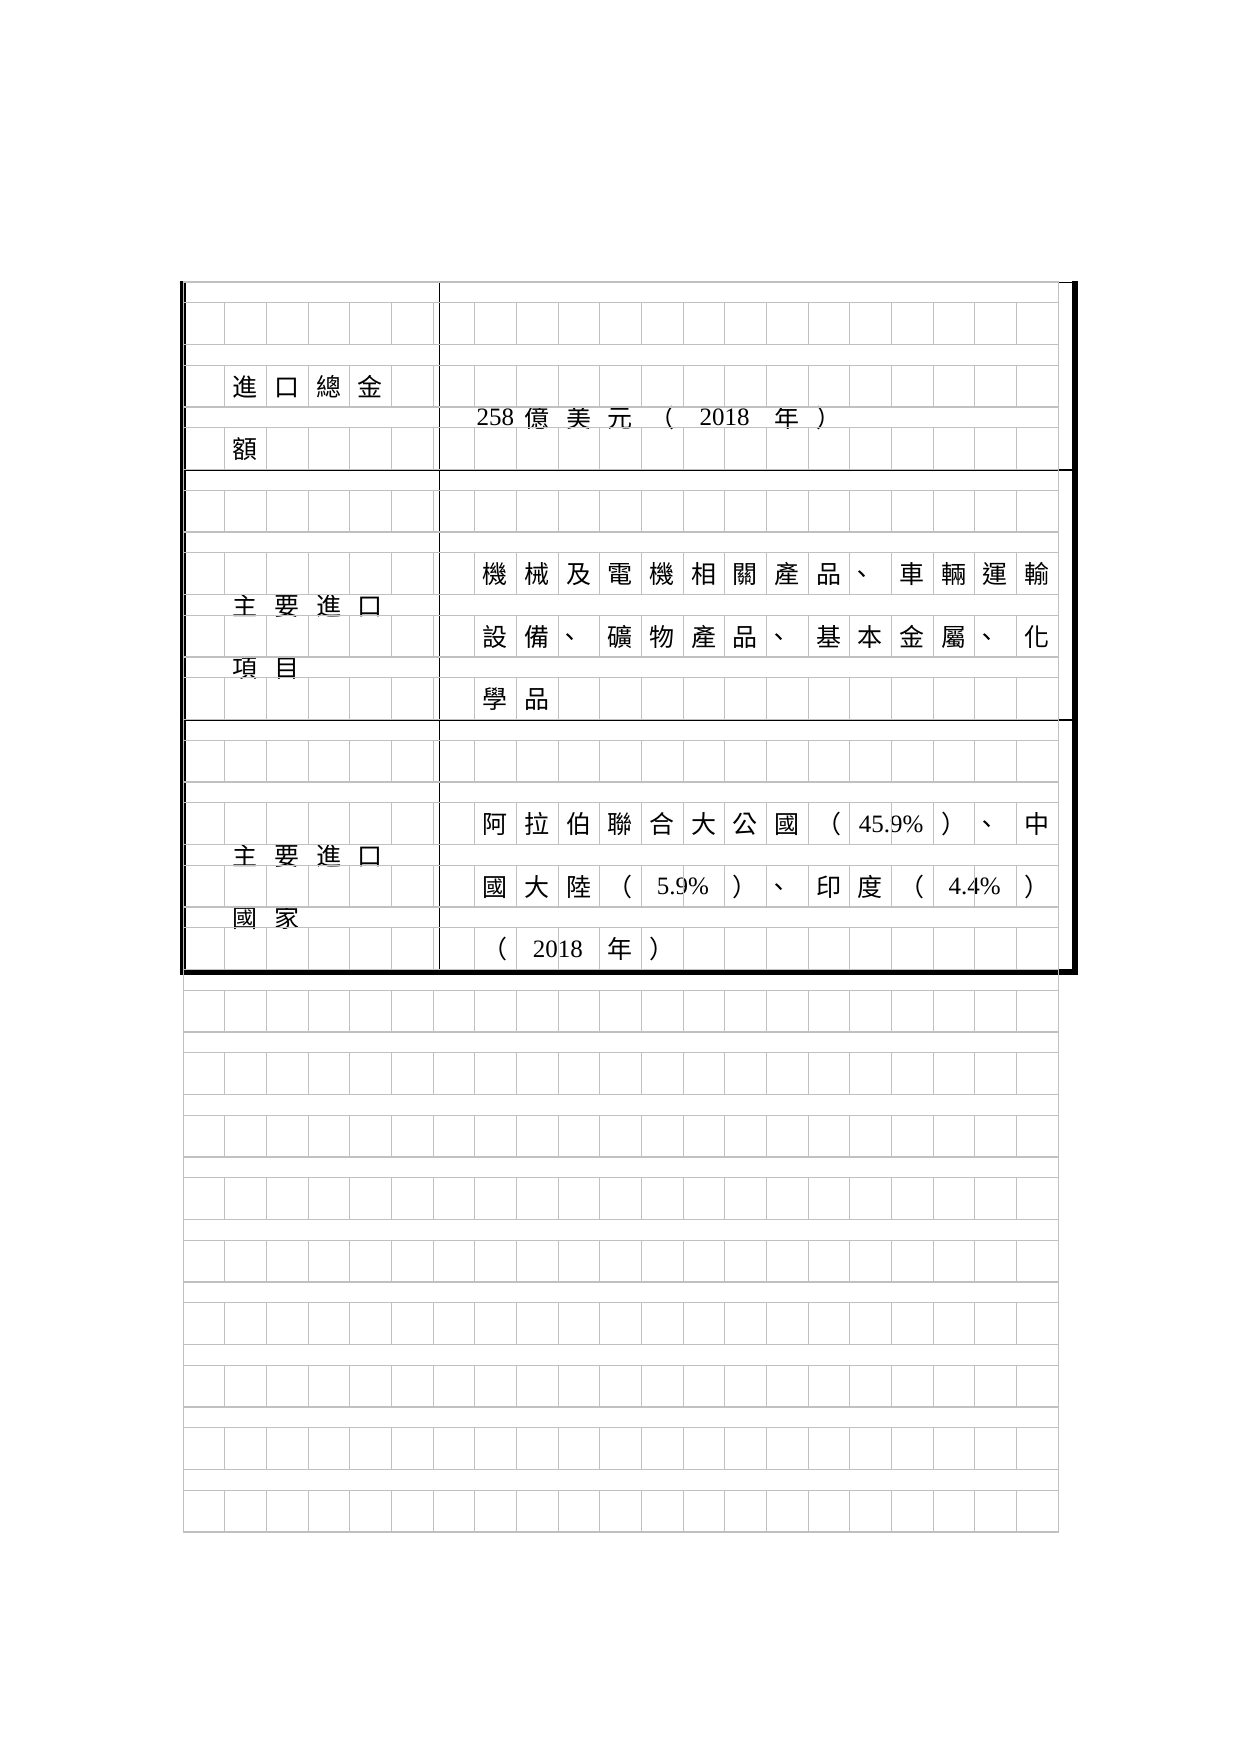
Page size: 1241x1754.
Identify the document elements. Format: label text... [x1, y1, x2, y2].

table_cell 阿拉伯聯合大公國（45.9%）、中國大陸（5.9%）、印度（4.4%）（2018年） [600, 928, 641, 969]
table_cell 阿拉伯聯合大公國（45.9%）、中國大陸（5.9%）、印度（4.4%）（2018年） [684, 928, 724, 969]
table_cell 機械及電機相關產品、車輛運輸設備、礦物產品、基本金屬、化學品 [642, 491, 683, 531]
table_cell [186, 283, 439, 302]
table_cell 機械及電機相關產品、車輛運輸設備、礦物產品、基本金屬、化學品 [850, 678, 891, 719]
table_cell 主要進口國家 [225, 803, 266, 844]
table_cell 阿拉伯聯合大公國（45.9%）、中國大陸（5.9%）、印度（4.4%）（2018年） [440, 908, 1058, 927]
table_cell 阿拉伯聯合大公國（45.9%）、中國大陸（5.9%）、印度（4.4%）（2018年） [809, 866, 849, 906]
table_cell 主要進口國家 [186, 866, 224, 906]
table_cell 機械及電機相關產品、車輛運輸設備、礦物產品、基本金屬、化學品 [1017, 553, 1058, 594]
table_cell 機械及電機相關產品、車輛運輸設備、礦物產品、基本金屬、化學品 [975, 616, 1016, 656]
table_cell 主要進口國家 [186, 928, 224, 969]
table_cell 主要進口項目 [267, 491, 308, 531]
table_cell 主要進口項目 [309, 678, 349, 719]
table_cell 機械及電機相關產品、車輛運輸設備、礦物產品、基本金屬、化學品 [440, 553, 474, 594]
table_cell [392, 366, 433, 406]
table_cell 主要進口國家 [434, 803, 439, 844]
table_cell 機械及電機相關產品、車輛運輸設備、礦物產品、基本金屬、化學品 [725, 491, 766, 531]
table_cell 阿拉伯聯合大公國（45.9%）、中國大陸（5.9%）、印度（4.4%）（2018年） [809, 741, 849, 781]
table_cell 主要進口項目 [186, 553, 224, 594]
table_cell 阿拉伯聯合大公國（45.9%）、中國大陸（5.9%）、印度（4.4%）（2018年） [767, 928, 808, 969]
table_cell 機械及電機相關產品、車輛運輸設備、礦物產品、基本金屬、化學品 [559, 616, 599, 656]
table_cell 258億美元（2018年） [725, 303, 766, 344]
table_cell 258億美元（2018年） [440, 408, 530, 427]
table_cell 阿拉伯聯合大公國（45.9%）、中國大陸（5.9%）、印度（4.4%）（2018年） [767, 866, 808, 906]
table_cell 機械及電機相關產品、車輛運輸設備、礦物產品、基本金屬、化學品 [975, 553, 1016, 594]
table_cell 阿拉伯聯合大公國（45.9%）、中國大陸（5.9%）、印度（4.4%）（2018年） [934, 928, 974, 969]
table_cell 機械及電機相關產品、車輛運輸設備、礦物產品、基本金屬、化學品 [475, 553, 516, 594]
table_cell 阿拉伯聯合大公國（45.9%）、中國大陸（5.9%）、印度（4.4%）（2018年） [892, 803, 933, 844]
table_cell 阿拉伯聯合大公國（45.9%）、中國大陸（5.9%）、印度（4.4%）（2018年） [934, 866, 974, 906]
table_cell 主要進口項目 [186, 616, 224, 656]
table_cell 主要進口國家 [309, 928, 349, 969]
table_cell 阿拉伯聯合大公國（45.9%）、中國大陸（5.9%）、印度（4.4%）（2018年） [440, 928, 474, 969]
table_cell 主要進口國家 [350, 928, 391, 969]
table_cell 阿拉伯聯合大公國（45.9%）、中國大陸（5.9%）、印度（4.4%）（2018年） [440, 866, 474, 906]
table_cell 機械及電機相關產品、車輛運輸設備、礦物產品、基本金屬、化學品 [440, 533, 1058, 552]
table_cell 主要進口項目 [186, 471, 439, 490]
table_cell 阿拉伯聯合大公國（45.9%）、中國大陸（5.9%）、印度（4.4%）（2018年） [559, 803, 599, 844]
table_cell 機械及電機相關產品、車輛運輸設備、礦物產品、基本金屬、化學品 [475, 616, 516, 656]
table_cell 機械及電機相關產品、車輛運輸設備、礦物產品、基本金屬、化學品 [684, 491, 724, 531]
table_cell 機械及電機相關產品、車輛運輸設備、礦物產品、基本金屬、化學品 [767, 491, 808, 531]
table_cell 機械及電機相關產品、車輛運輸設備、礦物產品、基本金屬、化學品 [725, 616, 766, 656]
table_cell 主要進口項目 [392, 616, 433, 656]
table_cell 主要進口項目 [392, 678, 433, 719]
table_cell 258億美元（2018年） [475, 303, 516, 344]
table_cell 主要進口國家 [309, 741, 349, 781]
table_cell 機械及電機相關產品、車輛運輸設備、礦物產品、基本金屬、化學品 [934, 678, 974, 719]
table_cell 機械及電機相關產品、車輛運輸設備、礦物產品、基本金屬、化學品 [809, 553, 849, 594]
table_cell 機械及電機相關產品、車輛運輸設備、礦物產品、基本金屬、化學品 [1017, 616, 1058, 656]
table_cell 主要進口國家 [267, 866, 308, 906]
table_cell [186, 366, 224, 406]
table_cell 主要進口項目 [285, 595, 439, 615]
table_cell 主要進口項目 [309, 553, 349, 594]
table_cell 258億美元（2018年） [642, 428, 683, 469]
table_cell 258億美元（2018年） [517, 366, 558, 406]
table_cell 258億美元（2018年） [809, 428, 849, 469]
table_cell 機械及電機相關產品、車輛運輸設備、礦物產品、基本金屬、化學品 [767, 678, 808, 719]
table_cell 阿拉伯聯合大公國（45.9%）、中國大陸（5.9%）、印度（4.4%）（2018年） [475, 928, 516, 969]
table_cell 阿拉伯聯合大公國（45.9%）、中國大陸（5.9%）、印度（4.4%）（2018年） [642, 803, 683, 844]
table_cell 258億美元（2018年） [934, 428, 974, 469]
table_cell [434, 366, 439, 406]
table_cell 機械及電機相關產品、車輛運輸設備、礦物產品、基本金屬、化學品 [440, 471, 1058, 490]
table_cell 258億美元（2018年） [579, 408, 669, 427]
table_cell 258億美元（2018年） [1059, 283, 1072, 469]
table_cell 金 [350, 366, 391, 406]
table_cell 258億美元（2018年） [440, 303, 474, 344]
table_cell 258億美元（2018年） [559, 366, 599, 406]
table_cell 258億美元（2018年） [440, 345, 1058, 365]
table_cell 主要進口項目 [434, 553, 439, 594]
table_cell 主要進口項目 [225, 616, 266, 656]
table_cell 阿拉伯聯合大公國（45.9%）、中國大陸（5.9%）、印度（4.4%）（2018年） [642, 928, 683, 969]
table_cell 阿拉伯聯合大公國（45.9%）、中國大陸（5.9%）、印度（4.4%）（2018年） [475, 866, 516, 906]
table_cell 機械及電機相關產品、車輛運輸設備、礦物產品、基本金屬、化學品 [559, 553, 599, 594]
table_cell 主要進口項目 [186, 491, 224, 531]
table_cell 口 [267, 366, 308, 406]
table_cell 機械及電機相關產品、車輛運輸設備、礦物產品、基本金屬、化學品 [850, 616, 891, 656]
table_cell 機械及電機相關產品、車輛運輸設備、礦物產品、基本金屬、化學品 [517, 678, 558, 719]
table_cell 機械及電機相關產品、車輛運輸設備、礦物產品、基本金屬、化學品 [684, 553, 724, 594]
table_cell 機械及電機相關產品、車輛運輸設備、礦物產品、基本金屬、化學品 [600, 616, 641, 656]
table_cell 258億美元（2018年） [975, 303, 1016, 344]
table_cell 阿拉伯聯合大公國（45.9%）、中國大陸（5.9%）、印度（4.4%）（2018年） [475, 803, 516, 844]
table_cell 258億美元（2018年） [475, 428, 516, 469]
table_cell [186, 408, 439, 427]
table_cell 主要進口項目 [350, 491, 391, 531]
table_cell 機械及電機相關產品、車輛運輸設備、礦物產品、基本金屬、化學品 [809, 616, 849, 656]
table_cell 阿拉伯聯合大公國（45.9%）、中國大陸（5.9%）、印度（4.4%）（2018年） [767, 741, 808, 781]
table_cell 主要進口國家 [186, 783, 439, 802]
table_cell 機械及電機相關產品、車輛運輸設備、礦物產品、基本金屬、化學品 [809, 491, 849, 531]
table_cell 機械及電機相關產品、車輛運輸設備、礦物產品、基本金屬、化學品 [809, 678, 849, 719]
table_cell [186, 303, 224, 344]
table_cell 阿拉伯聯合大公國（45.9%）、中國大陸（5.9%）、印度（4.4%）（2018年） [517, 803, 558, 844]
table_cell 阿拉伯聯合大公國（45.9%）、中國大陸（5.9%）、印度（4.4%）（2018年） [600, 866, 641, 906]
table_cell 258億美元（2018年） [559, 428, 599, 469]
table_cell 258億美元（2018年） [600, 366, 641, 406]
table_cell 主要進口國家 [434, 741, 439, 781]
table_cell 阿拉伯聯合大公國（45.9%）、中國大陸（5.9%）、印度（4.4%）（2018年） [850, 928, 891, 969]
table_cell 258億美元（2018年） [684, 428, 724, 469]
table_cell 主要進口項目 [267, 678, 308, 719]
table_cell 機械及電機相關產品、車輛運輸設備、礦物產品、基本金屬、化學品 [934, 491, 974, 531]
table_cell 主要進口項目 [362, 599, 377, 612]
table_cell 機械及電機相關產品、車輛運輸設備、礦物產品、基本金屬、化學品 [684, 678, 724, 719]
table_cell 主要進口項目 [267, 616, 308, 656]
table_cell 258億美元（2018年） [850, 428, 891, 469]
table_cell 258億美元（2018年） [1017, 303, 1058, 344]
table_cell 阿拉伯聯合大公國（45.9%）、中國大陸（5.9%）、印度（4.4%）（2018年） [850, 741, 891, 781]
table_cell 阿拉伯聯合大公國（45.9%）、中國大陸（5.9%）、印度（4.4%）（2018年） [600, 741, 641, 781]
table_cell [434, 428, 439, 469]
table_cell 258億美元（2018年） [517, 303, 558, 344]
table_cell 主要進口國家 [225, 741, 266, 781]
table_cell 258億美元（2018年） [1017, 366, 1058, 406]
table_cell 258億美元（2018年） [892, 428, 933, 469]
table_cell 258億美元（2018年） [934, 303, 974, 344]
table_cell 258億美元（2018年） [809, 366, 849, 406]
table_cell 機械及電機相關產品、車輛運輸設備、礦物產品、基本金屬、化學品 [892, 491, 933, 531]
table_cell 主要進口國家 [309, 803, 349, 844]
table_cell [267, 428, 308, 469]
table_cell 258億美元（2018年） [767, 428, 808, 469]
table_cell 機械及電機相關產品、車輛運輸設備、礦物產品、基本金屬、化學品 [934, 616, 974, 656]
table_cell 主要進口項目 [225, 491, 266, 531]
table_cell 主要進口項目 [186, 533, 439, 552]
table_cell [392, 428, 433, 469]
table_cell 機械及電機相關產品、車輛運輸設備、礦物產品、基本金屬、化學品 [892, 678, 933, 719]
table_cell 258億美元（2018年） [975, 428, 1016, 469]
table_cell 阿拉伯聯合大公國（45.9%）、中國大陸（5.9%）、印度（4.4%）（2018年） [517, 928, 558, 969]
table_cell 阿拉伯聯合大公國（45.9%）、中國大陸（5.9%）、印度（4.4%）（2018年） [440, 721, 1058, 740]
table_cell 機械及電機相關產品、車輛運輸設備、礦物產品、基本金屬、化學品 [517, 491, 558, 531]
table_cell 主要進口項目 [309, 491, 349, 531]
table_cell 258億美元（2018年） [725, 366, 766, 406]
table_cell 主要進口國家 [186, 803, 224, 844]
table_cell 阿拉伯聯合大公國（45.9%）、中國大陸（5.9%）、印度（4.4%）（2018年） [809, 928, 849, 969]
table_cell 主要進口國家 [309, 866, 349, 906]
table_cell 阿拉伯聯合大公國（45.9%）、中國大陸（5.9%）、印度（4.4%）（2018年） [892, 741, 933, 781]
table_cell 主要進口國家 [434, 866, 439, 906]
table_cell 機械及電機相關產品、車輛運輸設備、礦物產品、基本金屬、化學品 [975, 491, 1016, 531]
table_cell 阿拉伯聯合大公國（45.9%）、中國大陸（5.9%）、印度（4.4%）（2018年） [934, 803, 974, 844]
table_cell [225, 303, 266, 344]
table_cell 258億美元（2018年） [850, 303, 891, 344]
table_cell 阿拉伯聯合大公國（45.9%）、中國大陸（5.9%）、印度（4.4%）（2018年） [1017, 866, 1058, 906]
table_cell 258億美元（2018年） [530, 408, 577, 427]
table_cell 阿拉伯聯合大公國（45.9%）、中國大陸（5.9%）、印度（4.4%）（2018年） [1017, 928, 1058, 969]
table_cell 主要進口國家 [285, 845, 439, 865]
table_cell [392, 303, 433, 344]
table_cell 258億美元（2018年） [892, 303, 933, 344]
table_cell 機械及電機相關產品、車輛運輸設備、礦物產品、基本金屬、化學品 [934, 553, 974, 594]
table_cell 258億美元（2018年） [440, 428, 474, 469]
table_cell 主要進口國家 [392, 866, 433, 906]
table_cell 阿拉伯聯合大公國（45.9%）、中國大陸（5.9%）、印度（4.4%）（2018年） [517, 741, 558, 781]
table_cell 主要進口項目 [434, 616, 439, 656]
table_cell 機械及電機相關產品、車輛運輸設備、礦物產品、基本金屬、化學品 [1059, 471, 1072, 719]
table_cell 機械及電機相關產品、車輛運輸設備、礦物產品、基本金屬、化學品 [1017, 491, 1058, 531]
table_cell 258億美元（2018年） [767, 366, 808, 406]
table_cell 主要進口項目 [350, 616, 391, 656]
table_cell 機械及電機相關產品、車輛運輸設備、礦物產品、基本金屬、化學品 [684, 616, 724, 656]
table_cell 258億美元（2018年） [1017, 428, 1058, 469]
table_cell 阿拉伯聯合大公國（45.9%）、中國大陸（5.9%）、印度（4.4%）（2018年） [850, 803, 891, 844]
table_cell 258億美元（2018年） [725, 428, 766, 469]
table_cell 機械及電機相關產品、車輛運輸設備、礦物產品、基本金屬、化學品 [850, 491, 891, 531]
table_cell 主要進口國家 [225, 866, 266, 906]
table_cell 主要進口國家 [434, 928, 439, 969]
table_cell 機械及電機相關產品、車輛運輸設備、礦物產品、基本金屬、化學品 [475, 678, 516, 719]
table_cell 主要進口項目 [225, 553, 266, 594]
table_cell 主要進口國家 [350, 866, 391, 906]
table_cell 總 [309, 366, 349, 406]
table_cell 主要進口項目 [186, 678, 224, 719]
table_cell 阿拉伯聯合大公國（45.9%）、中國大陸（5.9%）、印度（4.4%）（2018年） [559, 741, 599, 781]
table_cell 主要進口項目 [392, 553, 433, 594]
table_cell 258億美元（2018年） [440, 366, 474, 406]
table_cell 機械及電機相關產品、車輛運輸設備、礦物產品、基本金屬、化學品 [642, 678, 683, 719]
table_cell 主要進口國家 [186, 845, 245, 865]
table_cell 阿拉伯聯合大公國（45.9%）、中國大陸（5.9%）、印度（4.4%）（2018年） [725, 741, 766, 781]
table_cell 阿拉伯聯合大公國（45.9%）、中國大陸（5.9%）、印度（4.4%）（2018年） [475, 741, 516, 781]
table_cell 主要進口國家 [392, 928, 433, 969]
table_cell 主要進口項目 [350, 553, 391, 594]
table_cell 258億美元（2018年） [600, 428, 641, 469]
table_cell 阿拉伯聯合大公國（45.9%）、中國大陸（5.9%）、印度（4.4%）（2018年） [440, 845, 1058, 865]
table_cell 主要進口項目 [434, 491, 439, 531]
table_cell 主要進口項目 [245, 595, 284, 615]
table_cell [350, 428, 391, 469]
table_cell 阿拉伯聯合大公國（45.9%）、中國大陸（5.9%）、印度（4.4%）（2018年） [850, 866, 891, 906]
table_cell 機械及電機相關產品、車輛運輸設備、礦物產品、基本金屬、化學品 [850, 553, 891, 594]
table_cell 主要進口國家 [225, 928, 266, 969]
table_cell 阿拉伯聯合大公國（45.9%）、中國大陸（5.9%）、印度（4.4%）（2018年） [684, 741, 724, 781]
table_cell 阿拉伯聯合大公國（45.9%）、中國大陸（5.9%）、印度（4.4%）（2018年） [1017, 741, 1058, 781]
table_cell 進 [225, 366, 266, 406]
table_cell 主要進口國家 [236, 909, 253, 926]
table_cell 阿拉伯聯合大公國（45.9%）、中國大陸（5.9%）、印度（4.4%）（2018年） [440, 783, 1058, 802]
table_cell 阿拉伯聯合大公國（45.9%）、中國大陸（5.9%）、印度（4.4%）（2018年） [767, 803, 808, 844]
table_cell 機械及電機相關產品、車輛運輸設備、礦物產品、基本金屬、化學品 [892, 616, 933, 656]
table_cell 額 [225, 428, 266, 469]
table_cell [309, 428, 349, 469]
table_cell 258億美元（2018年） [767, 303, 808, 344]
table_cell 258億美元（2018年） [559, 303, 599, 344]
table_cell 258億美元（2018年） [517, 428, 558, 469]
table_cell 機械及電機相關產品、車輛運輸設備、礦物產品、基本金屬、化學品 [475, 491, 516, 531]
table_cell [434, 303, 439, 344]
table_cell 主要進口國家 [186, 721, 439, 740]
table_cell 阿拉伯聯合大公國（45.9%）、中國大陸（5.9%）、印度（4.4%）（2018年） [725, 803, 766, 844]
table_cell 機械及電機相關產品、車輛運輸設備、礦物產品、基本金屬、化學品 [767, 553, 808, 594]
table_cell 主要進口國家 [267, 741, 308, 781]
table_cell 機械及電機相關產品、車輛運輸設備、礦物產品、基本金屬、化學品 [767, 616, 808, 656]
table_cell 機械及電機相關產品、車輛運輸設備、礦物產品、基本金屬、化學品 [975, 678, 1016, 719]
table_cell 阿拉伯聯合大公國（45.9%）、中國大陸（5.9%）、印度（4.4%）（2018年） [559, 928, 599, 969]
table_cell 阿拉伯聯合大公國（45.9%）、中國大陸（5.9%）、印度（4.4%）（2018年） [517, 866, 558, 906]
table_cell 主要進口國家 [245, 845, 284, 865]
table_cell 258億美元（2018年） [975, 366, 1016, 406]
table_cell 阿拉伯聯合大公國（45.9%）、中國大陸（5.9%）、印度（4.4%）（2018年） [892, 866, 933, 906]
table_cell 258億美元（2018年） [642, 366, 683, 406]
table_cell 主要進口項目 [295, 658, 439, 677]
table_cell 258億美元（2018年） [809, 303, 849, 344]
table_cell [267, 303, 308, 344]
table_cell 機械及電機相關產品、車輛運輸設備、礦物產品、基本金屬、化學品 [600, 491, 641, 531]
table_cell 機械及電機相關產品、車輛運輸設備、礦物產品、基本金屬、化學品 [440, 678, 474, 719]
table_cell 阿拉伯聯合大公國（45.9%）、中國大陸（5.9%）、印度（4.4%）（2018年） [642, 741, 683, 781]
table_cell 阿拉伯聯合大公國（45.9%）、中國大陸（5.9%）、印度（4.4%）（2018年） [440, 803, 474, 844]
table_cell [186, 428, 224, 469]
table_cell 機械及電機相關產品、車輛運輸設備、礦物產品、基本金屬、化學品 [559, 491, 599, 531]
table_cell 阿拉伯聯合大公國（45.9%）、中國大陸（5.9%）、印度（4.4%）（2018年） [600, 803, 641, 844]
table_cell 機械及電機相關產品、車輛運輸設備、礦物產品、基本金屬、化學品 [517, 616, 558, 656]
table_cell 主要進口國家 [186, 908, 234, 927]
table_cell 主要進口項目 [350, 678, 391, 719]
table_cell 機械及電機相關產品、車輛運輸設備、礦物產品、基本金屬、化學品 [725, 678, 766, 719]
table_cell 阿拉伯聯合大公國（45.9%）、中國大陸（5.9%）、印度（4.4%）（2018年） [892, 928, 933, 969]
table_cell 阿拉伯聯合大公國（45.9%）、中國大陸（5.9%）、印度（4.4%）（2018年） [975, 866, 1016, 906]
table_cell 258億美元（2018年） [821, 408, 1058, 427]
table_cell 阿拉伯聯合大公國（45.9%）、中國大陸（5.9%）、印度（4.4%）（2018年） [684, 866, 724, 906]
table_cell 阿拉伯聯合大公國（45.9%）、中國大陸（5.9%）、印度（4.4%）（2018年） [642, 866, 683, 906]
table_cell 258億美元（2018年） [642, 303, 683, 344]
table_cell 258億美元（2018年） [668, 408, 787, 427]
table_cell 阿拉伯聯合大公國（45.9%）、中國大陸（5.9%）、印度（4.4%）（2018年） [934, 741, 974, 781]
table_cell 機械及電機相關產品、車輛運輸設備、礦物產品、基本金屬、化學品 [600, 678, 641, 719]
table_cell 258億美元（2018年） [782, 408, 822, 427]
table_cell 阿拉伯聯合大公國（45.9%）、中國大陸（5.9%）、印度（4.4%）（2018年） [684, 803, 724, 844]
table_cell 主要進口國家 [362, 849, 377, 862]
table_cell 主要進口國家 [267, 928, 308, 969]
table_cell 主要進口項目 [225, 678, 266, 719]
table_cell 主要進口項目 [186, 658, 278, 677]
table_cell 主要進口國家 [350, 741, 391, 781]
table_cell 機械及電機相關產品、車輛運輸設備、礦物產品、基本金屬、化學品 [440, 616, 474, 656]
table_cell 主要進口項目 [434, 678, 439, 719]
table_cell 阿拉伯聯合大公國（45.9%）、中國大陸（5.9%）、印度（4.4%）（2018年） [975, 741, 1016, 781]
table_cell 阿拉伯聯合大公國（45.9%）、中國大陸（5.9%）、印度（4.4%）（2018年） [975, 803, 1016, 844]
table_cell 機械及電機相關產品、車輛運輸設備、礦物產品、基本金屬、化學品 [725, 553, 766, 594]
table_cell 主要進口國家 [186, 741, 224, 781]
table_cell 阿拉伯聯合大公國（45.9%）、中國大陸（5.9%）、印度（4.4%）（2018年） [725, 928, 766, 969]
table_cell 機械及電機相關產品、車輛運輸設備、礦物產品、基本金屬、化學品 [642, 616, 683, 656]
table_cell 258億美元（2018年） [684, 366, 724, 406]
table_cell 258億美元（2018年） [600, 303, 641, 344]
table_cell 機械及電機相關產品、車輛運輸設備、礦物產品、基本金屬、化學品 [517, 553, 558, 594]
table_cell 主要進口項目 [309, 616, 349, 656]
table_cell 258億美元（2018年） [850, 366, 891, 406]
table_cell 主要進口國家 [392, 803, 433, 844]
table_cell 機械及電機相關產品、車輛運輸設備、礦物產品、基本金屬、化學品 [642, 553, 683, 594]
table_cell 258億美元（2018年） [892, 366, 933, 406]
table_cell 主要進口國家 [392, 741, 433, 781]
table_cell 258億美元（2018年） [440, 283, 1058, 302]
table_cell [186, 345, 439, 365]
table_cell [309, 303, 349, 344]
table_cell 阿拉伯聯合大公國（45.9%）、中國大陸（5.9%）、印度（4.4%）（2018年） [975, 928, 1016, 969]
table_cell 主要進口國家 [350, 803, 391, 844]
table_cell 258億美元（2018年） [475, 366, 516, 406]
table_cell 機械及電機相關產品、車輛運輸設備、礦物產品、基本金屬、化學品 [440, 491, 474, 531]
table_cell 主要進口項目 [186, 595, 245, 615]
table_cell 阿拉伯聯合大公國（45.9%）、中國大陸（5.9%）、印度（4.4%）（2018年） [725, 866, 766, 906]
table_cell 阿拉伯聯合大公國（45.9%）、中國大陸（5.9%）、印度（4.4%）（2018年） [440, 741, 474, 781]
table_cell 主要進口項目 [392, 491, 433, 531]
table_cell 機械及電機相關產品、車輛運輸設備、礦物產品、基本金屬、化學品 [892, 553, 933, 594]
table_cell 阿拉伯聯合大公國（45.9%）、中國大陸（5.9%）、印度（4.4%）（2018年） [1059, 721, 1072, 969]
table_cell 阿拉伯聯合大公國（45.9%）、中國大陸（5.9%）、印度（4.4%）（2018年） [1017, 803, 1058, 844]
table_cell 258億美元（2018年） [684, 303, 724, 344]
table_cell 機械及電機相關產品、車輛運輸設備、礦物產品、基本金屬、化學品 [440, 595, 1058, 615]
table_cell 主要進口項目 [267, 553, 308, 594]
table_cell 機械及電機相關產品、車輛運輸設備、礦物產品、基本金屬、化學品 [559, 678, 599, 719]
table_cell 主要進口國家 [267, 803, 308, 844]
table_cell 阿拉伯聯合大公國（45.9%）、中國大陸（5.9%）、印度（4.4%）（2018年） [559, 866, 599, 906]
table_cell [350, 303, 391, 344]
table_cell 主要進口國家 [255, 908, 439, 927]
table_cell 阿拉伯聯合大公國（45.9%）、中國大陸（5.9%）、印度（4.4%）（2018年） [809, 803, 849, 844]
table_cell 機械及電機相關產品、車輛運輸設備、礦物產品、基本金屬、化學品 [600, 553, 641, 594]
table_cell 機械及電機相關產品、車輛運輸設備、礦物產品、基本金屬、化學品 [440, 658, 1058, 677]
table_cell 機械及電機相關產品、車輛運輸設備、礦物產品、基本金屬、化學品 [1017, 678, 1058, 719]
table_cell 258億美元（2018年） [934, 366, 974, 406]
